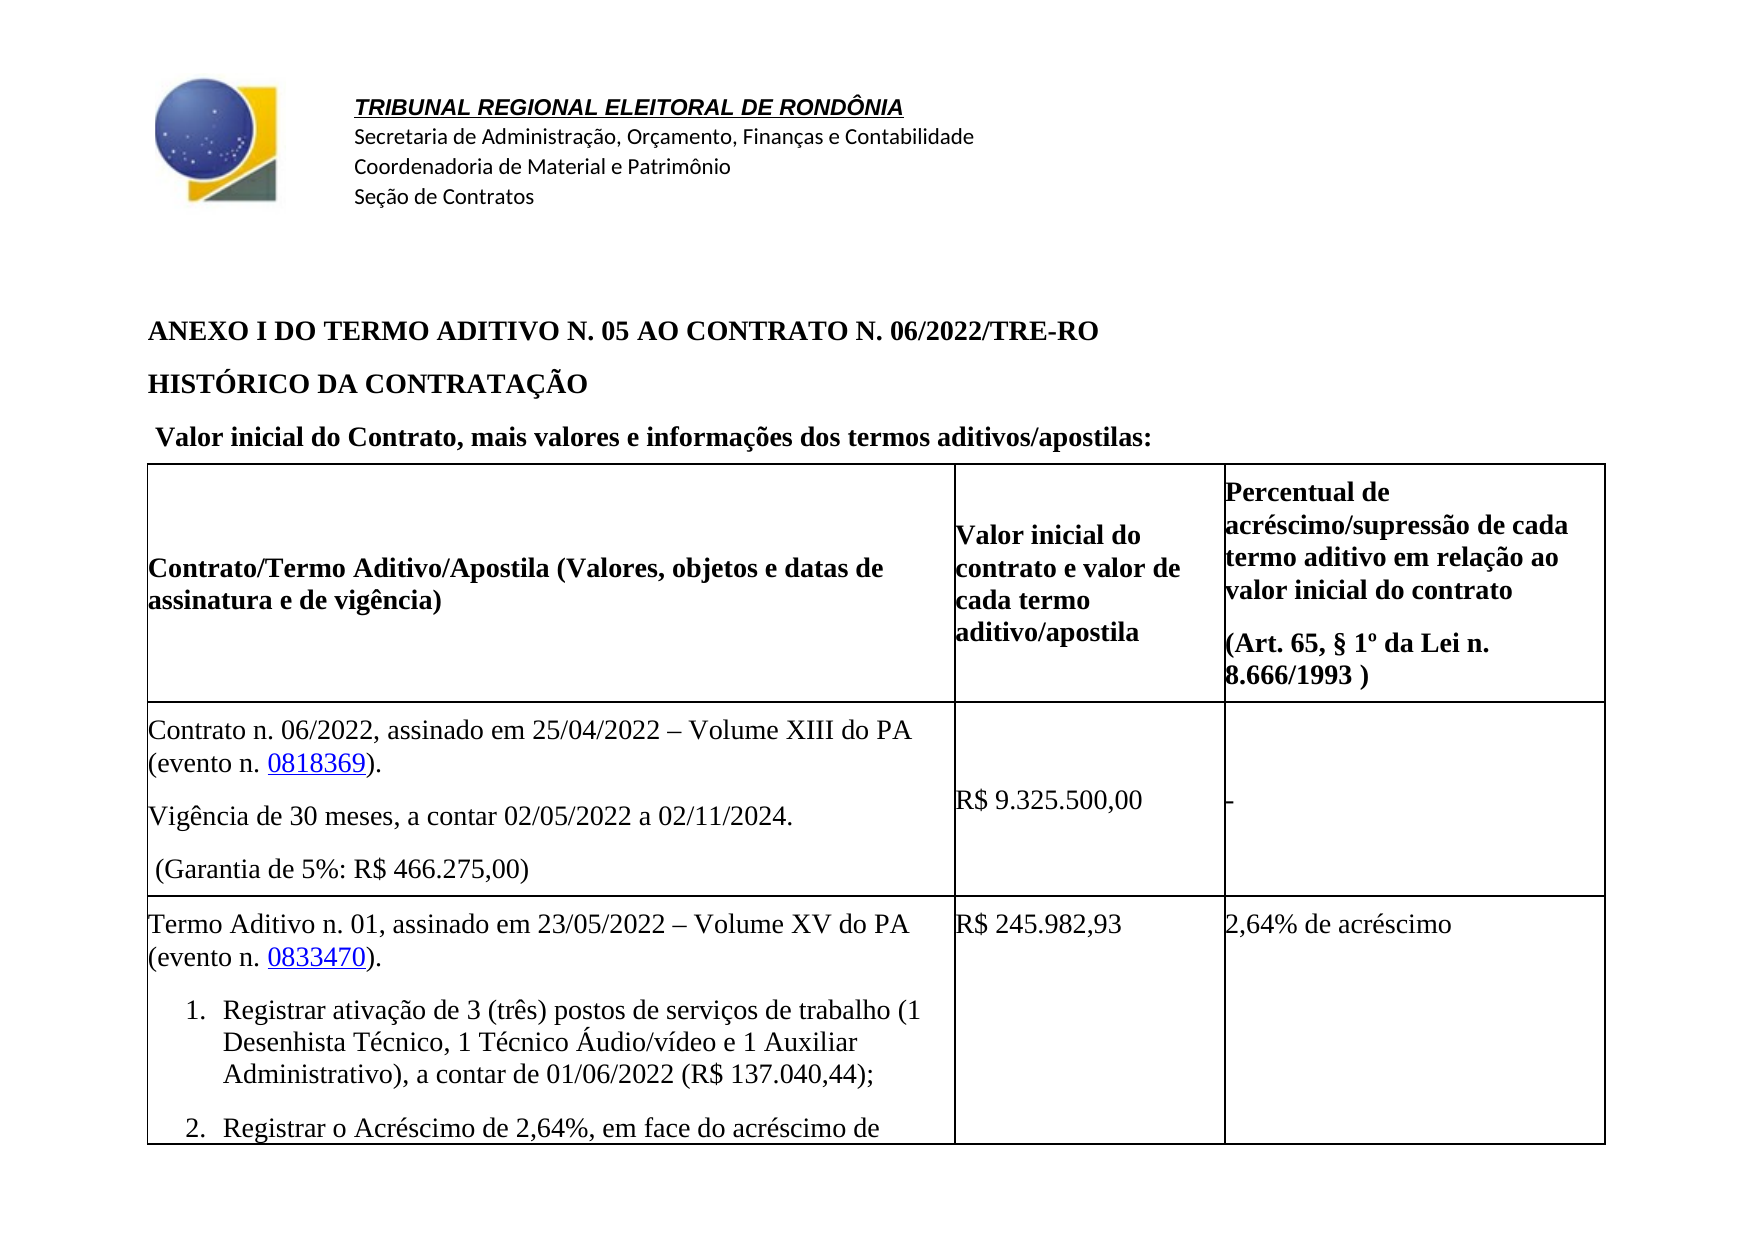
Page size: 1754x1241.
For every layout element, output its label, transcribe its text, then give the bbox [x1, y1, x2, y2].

table_cell 2,64% de acréscimo [1226, 897, 1604, 1143]
table_cell R$ 9.325.500,00 [956, 703, 1224, 895]
table_header Percentual de acréscimo/supressão de cada termo aditivo em relação ao valor inicial do contrato (Art. 65, § 1º da Lei n. 8.666/1993 ) [1226, 465, 1604, 701]
text Valor inicial do Contrato, mais valores e informações dos termos aditivos/apostilas: [148, 421, 1606, 453]
table_cell Termo Aditivo n. 01, assinado em 23/05/2022 – Volume XV do PA (evento n. 0833470). Registrar ativação de 3 (três) postos de serviços de trabalho (1 Desenhista Técnico, 1 Técnico Áudio/vídeo e 1 Auxiliar Administrativo), a contar de 01/06/2022 (R$ 137.040,44); Registrar o Acréscimo de 2,64%, em face do acréscimo de [148, 897, 954, 1143]
text ANEXO I DO TERMO ADITIVO N. 05 AO CONTRATO N. 06/2022/TRE-RO [148, 314, 1606, 346]
table_header Valor inicial do contrato e valor de cada termo aditivo/apostila [956, 465, 1224, 701]
table_header Contrato/Termo Aditivo/Apostila (Valores, objetos e datas de assinatura e de vigência) [148, 465, 954, 701]
table_cell Contrato n. 06/2022, assinado em 25/04/2022 – Volume XIII do PA (evento n. 0818369). Vigência de 30 meses, a contar 02/05/2022 a 02/11/2024. (Garantia de 5%: R$ 466.275,00) [148, 703, 954, 895]
table_cell R$ 245.982,93 [956, 897, 1224, 1143]
text HISTÓRICO DA CONTRATAÇÃO [148, 367, 1606, 400]
table_cell - [1226, 703, 1604, 895]
